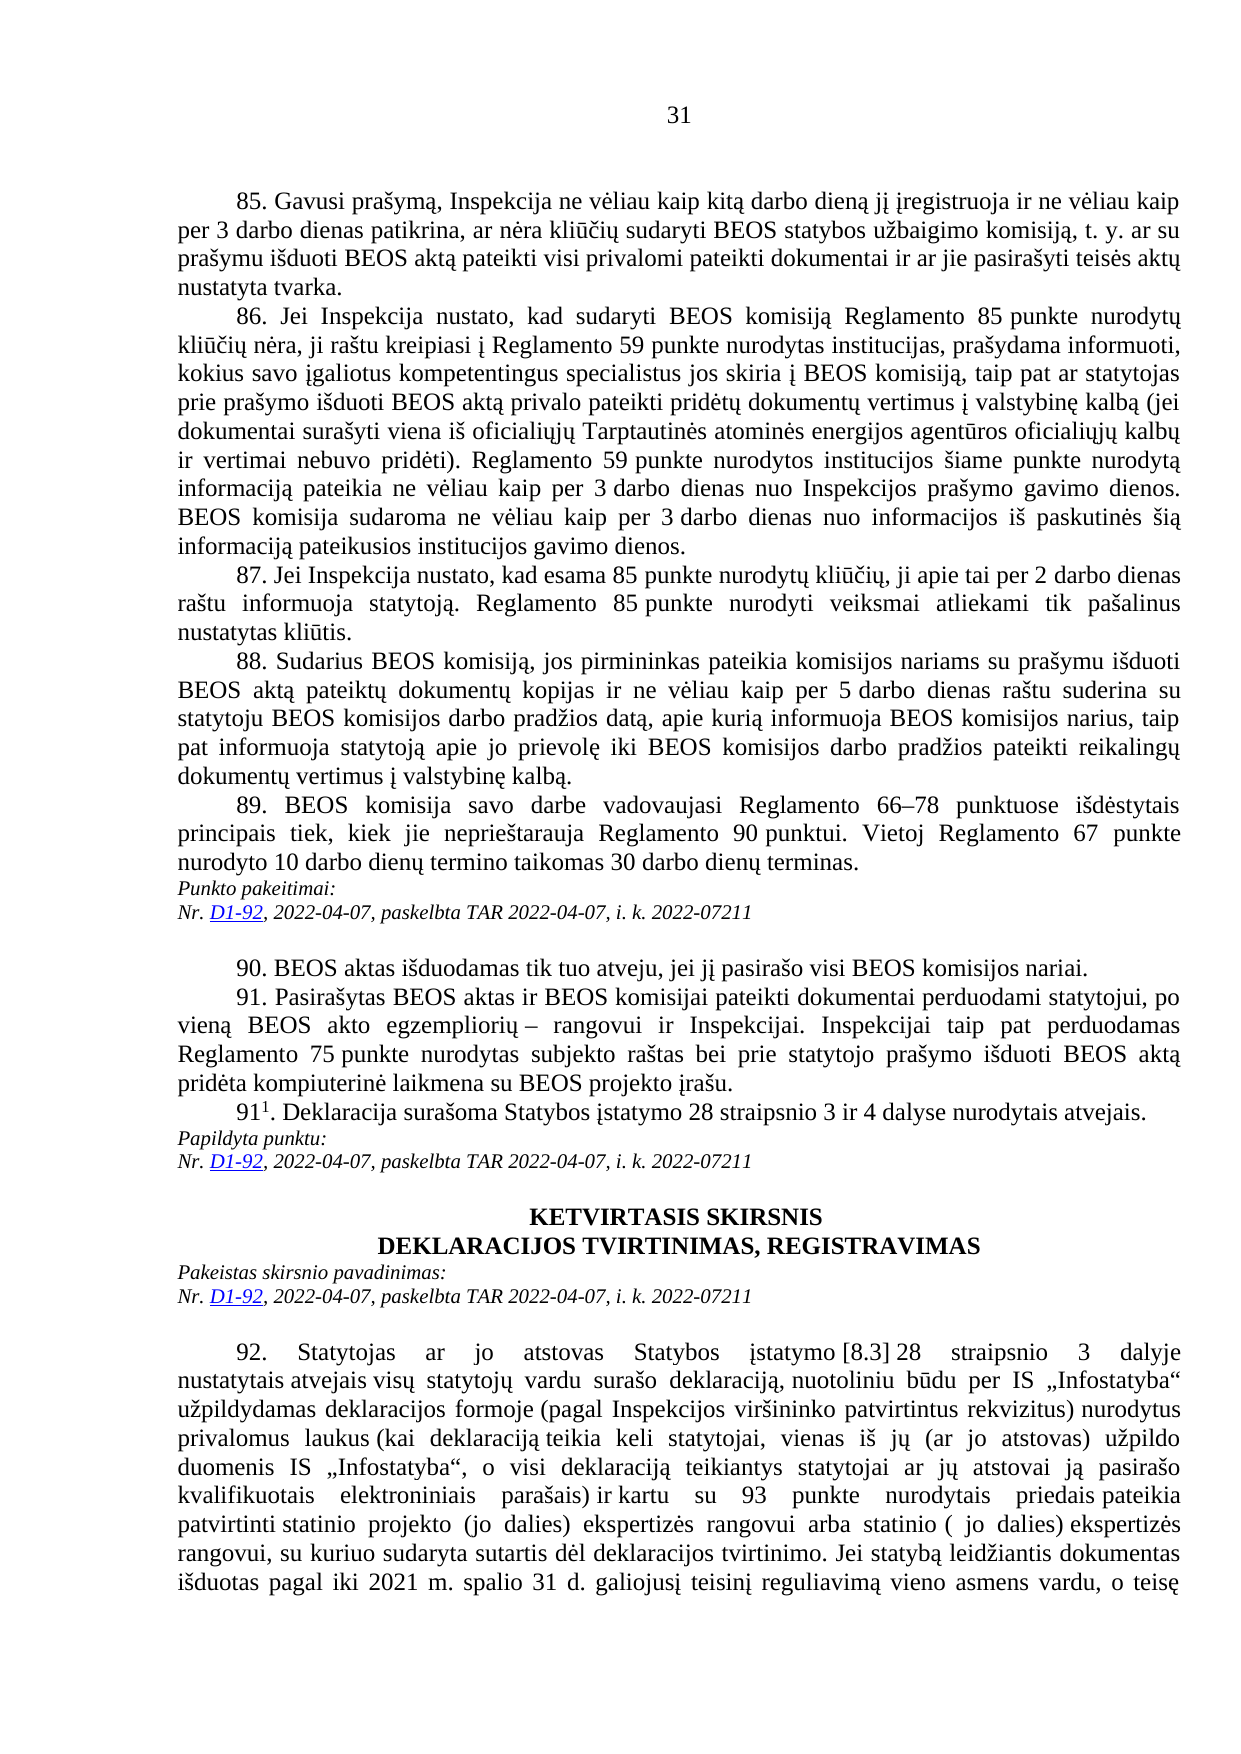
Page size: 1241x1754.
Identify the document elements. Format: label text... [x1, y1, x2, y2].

text 85. Gavusi prašymą, Inspekcija ne vėliau kaip kitą darbo dieną jį įregistruoja ir ne vėliau kaip per 3 darbo dienas patikrina, ar nėra kliūčių sudaryti BEOS statybos užbaigimo komisiją, t. y. ar su prašymu išduoti BEOS aktą pateikti visi privalomi pateikti dokumentai ir ar jie pasirašyti teisės aktų nustatyta tvarka. [177, 186, 1181, 301]
text DEKLARACIJOS TVIRTINIMAS, REGISTRAVIMAS [177, 1231, 1181, 1260]
text Nr. D1-92, 2022-04-07, paskelbta TAR 2022-04-07, i. k. 2022-07211 [177, 1149, 1181, 1173]
text Nr. D1-92, 2022-04-07, paskelbta TAR 2022-04-07, i. k. 2022-07211 [177, 1284, 1181, 1308]
text 86. Jei Inspekcija nustato, kad sudaryti BEOS komisiją Reglamento 85 punkte nurodytų kliūčių nėra, ji raštu kreipiasi į Reglamento 59 punkte nurodytas institucijas, prašydama informuoti, kokius savo įgaliotus kompetentingus specialistus jos skiria į BEOS komisiją, taip pat ar statytojas prie prašymo išduoti BEOS aktą privalo pateikti pridėtų dokumentų vertimus į valstybinę kalbą (jei dokumentai surašyti viena iš oficialiųjų Tarptautinės atominės energijos agentūros oficialiųjų kalbų ir vertimai nebuvo pridėti). Reglamento 59 punkte nurodytos institucijos šiame punkte nurodytą informaciją pateikia ne vėliau kaip per 3 darbo dienas nuo Inspekcijos prašymo gavimo dienos. BEOS komisija sudaroma ne vėliau kaip per 3 darbo dienas nuo informacijos iš paskutinės šią informaciją pateikusios institucijos gavimo dienos. [177, 301, 1181, 560]
text 911. Deklaracija surašoma Statybos įstatymo 28 straipsnio 3 ir 4 dalyse nurodytais atvejais. [177, 1097, 1181, 1125]
text Pakeistas skirsnio pavadinimas: [177, 1260, 1181, 1284]
text Punkto pakeitimai: [177, 876, 1181, 900]
text 87. Jei Inspekcija nustato, kad esama 85 punkte nurodytų kliūčių, ji apie tai per 2 darbo dienas raštu informuoja statytoją. Reglamento 85 punkte nurodyti veiksmai atliekami tik pašalinus nustatytas kliūtis. [177, 560, 1181, 646]
text KETVIRTASIS SKIRSNIS [177, 1202, 1181, 1231]
text 91. Pasirašytas BEOS aktas ir BEOS komisijai pateikti dokumentai perduodami statytojui, po vieną BEOS akto egzempliorių – rangovui ir Inspekcijai. Inspekcijai taip pat perduodamas Reglamento 75 punkte nurodytas subjekto raštas bei prie statytojo prašymo išduoti BEOS aktą pridėta kompiuterinė laikmena su BEOS projekto įrašu. [177, 982, 1181, 1097]
text 90. BEOS aktas išduodamas tik tuo atveju, jei jį pasirašo visi BEOS komisijos nariai. [177, 953, 1181, 982]
text Papildyta punktu: [177, 1125, 1181, 1149]
text Nr. D1-92, 2022-04-07, paskelbta TAR 2022-04-07, i. k. 2022-07211 [177, 900, 1181, 924]
text 88. Sudarius BEOS komisiją, jos pirmininkas pateikia komisijos nariams su prašymu išduoti BEOS aktą pateiktų dokumentų kopijas ir ne vėliau kaip per 5 darbo dienas raštu suderina su statytoju BEOS komisijos darbo pradžios datą, apie kurią informuoja BEOS komisijos narius, taip pat informuoja statytoją apie jo prievolę iki BEOS komisijos darbo pradžios pateikti reikalingų dokumentų vertimus į valstybinę kalbą. [177, 646, 1181, 790]
text 92. Statytojas ar jo atstovas Statybos įstatymo [8.3] 28 straipsnio 3 dalyje nustatytais atvejais visų statytojų vardu surašo deklaraciją, nuotoliniu būdu per IS „Infostatyba“ užpildydamas deklaracijos formoje (pagal Inspekcijos viršininko patvirtintus rekvizitus) nurodytus privalomus laukus (kai deklaraciją teikia keli statytojai, vienas iš jų (ar jo atstovas) užpildo duomenis IS „Infostatyba“, o visi deklaraciją teikiantys statytojai ar jų atstovai ją pasirašo kvalifikuotais elektroniniais parašais) ir kartu su 93 punkte nurodytais priedais pateikia patvirtinti statinio projekto (jo dalies) ekspertizės rangovui arba statinio ( jo dalies) ekspertizės rangovui, su kuriuo sudaryta sutartis dėl deklaracijos tvirtinimo. Jei statybą leidžiantis dokumentas išduotas pagal iki 2021 m. spalio 31 d. galiojusį teisinį reguliavimą vieno asmens vardu, o teisę [177, 1337, 1181, 1595]
text 89. BEOS komisija savo darbe vadovaujasi Reglamento 66–78 punktuose išdėstytais principais tiek, kiek jie neprieštarauja Reglamento 90 punktui. Vietoj Reglamento 67 punkte nurodyto 10 darbo dienų termino taikomas 30 darbo dienų terminas. [177, 790, 1181, 876]
